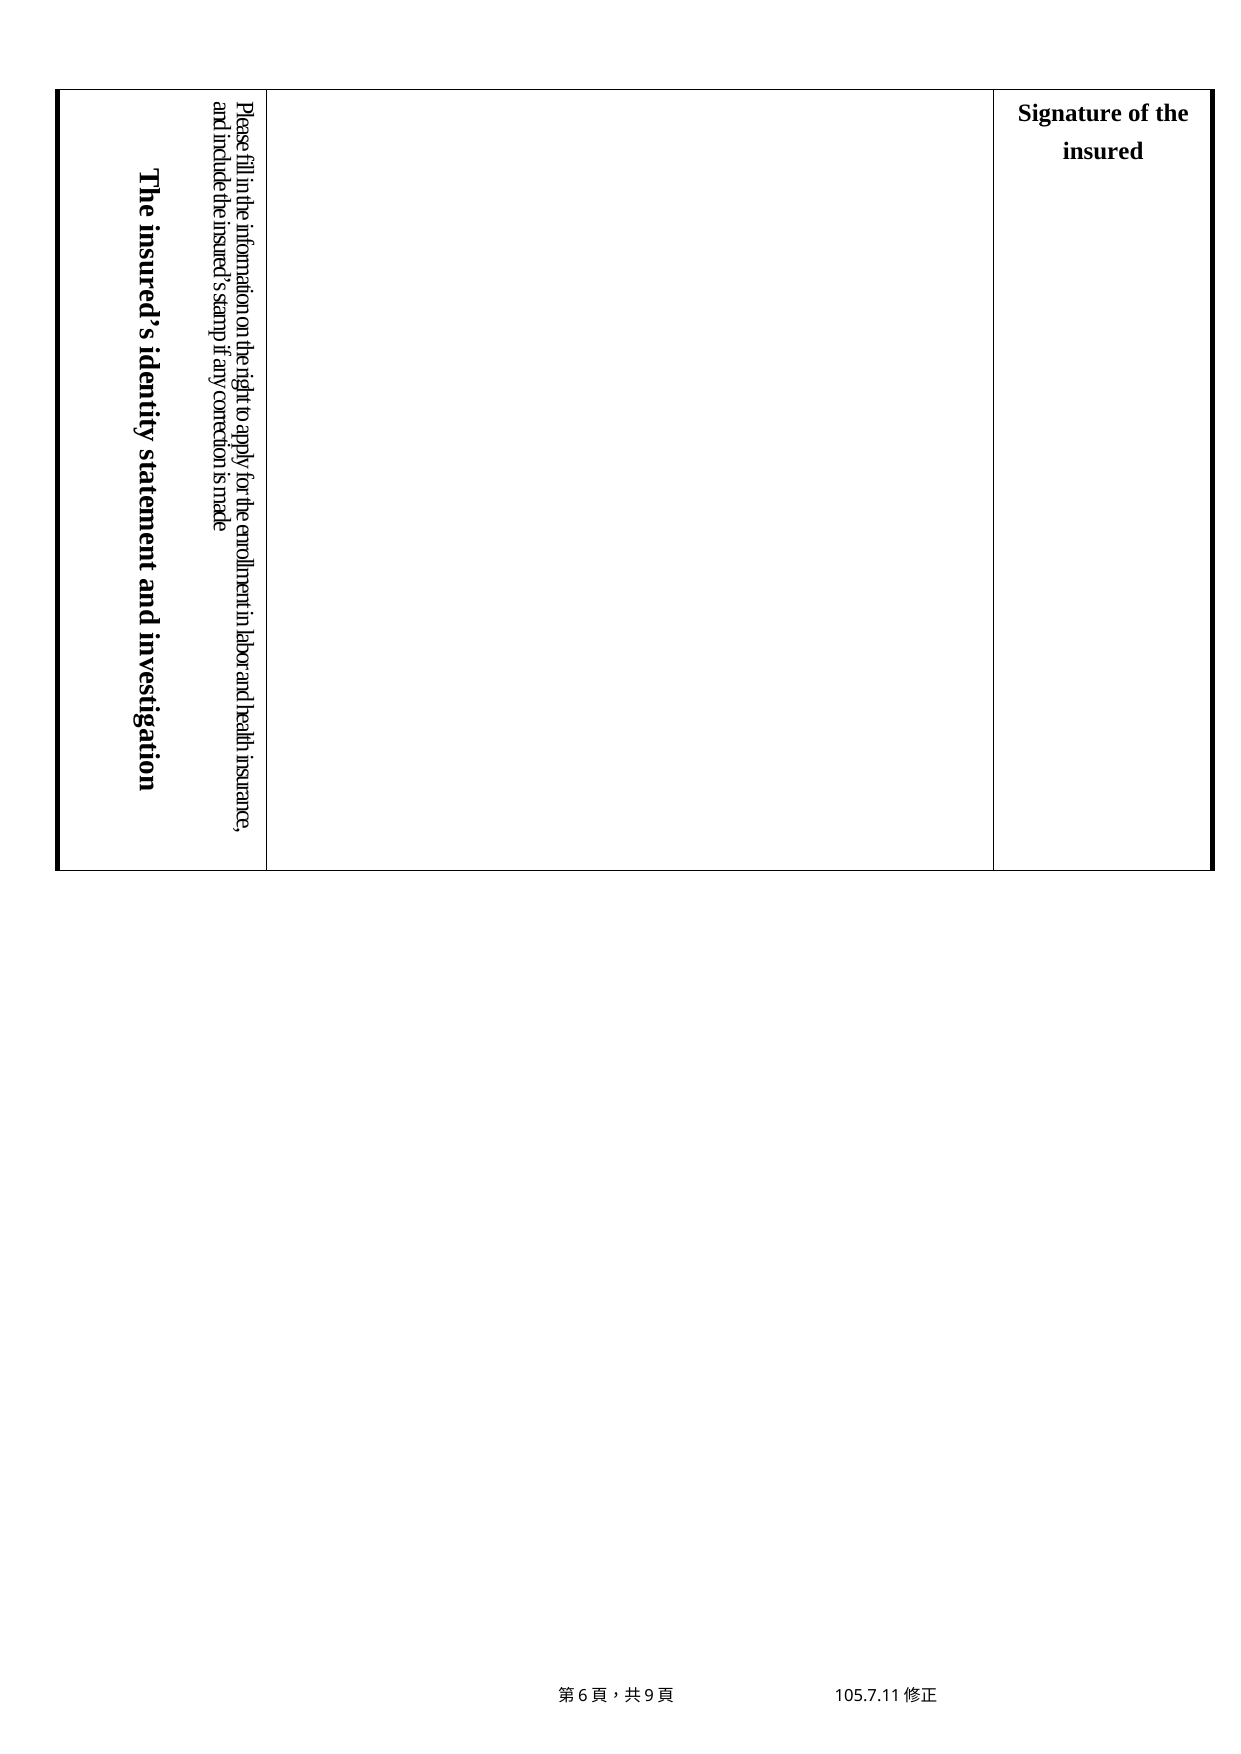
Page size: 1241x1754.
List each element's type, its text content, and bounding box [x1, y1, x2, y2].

table_cell Please fill in the information on the right to apply for the enrollment in labor and health insurance, and include the insured’s stamp if any correction is made [184, 90, 266, 870]
table_cell The insured’s identity statement and investigation [60, 90, 184, 870]
table_cell [267, 90, 993, 870]
table_cell Signature of the insured [994, 90, 1210, 870]
